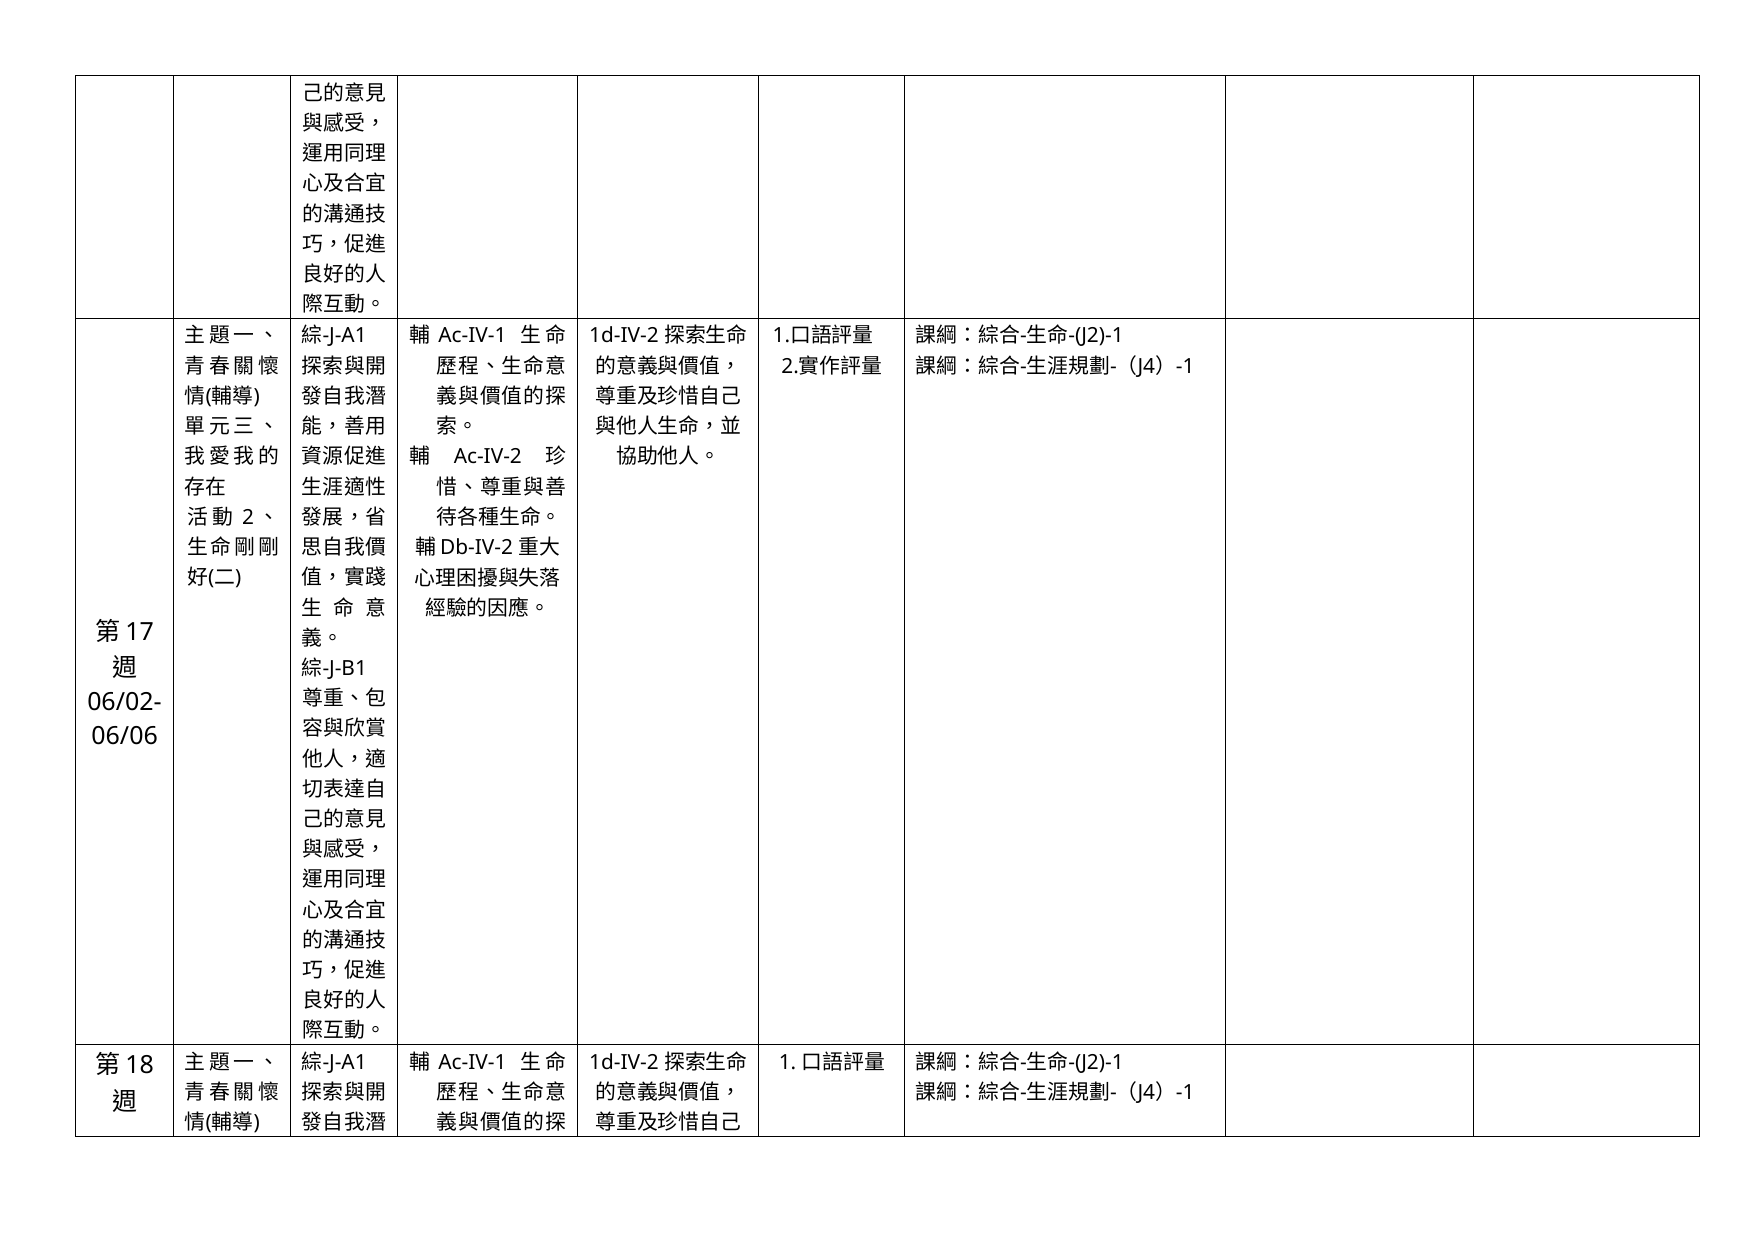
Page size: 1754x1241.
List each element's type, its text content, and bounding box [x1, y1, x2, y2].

table_cell 第18週 [76, 1045, 173, 1136]
table_cell [1474, 76, 1699, 318]
table_cell 1. 口語評量 [759, 1045, 904, 1136]
table_cell [1226, 1045, 1473, 1136]
table_cell [174, 76, 290, 318]
table_cell 1.口語評量 2.實作評量 [759, 319, 904, 1044]
table_cell [905, 76, 1225, 318]
table_cell [1474, 1045, 1699, 1136]
table_cell [398, 76, 577, 318]
table_cell [1226, 319, 1473, 1044]
table_cell [578, 76, 758, 318]
table_cell [76, 76, 173, 318]
table_cell 綜-J-A1 探索與開發自我潛 [291, 1045, 397, 1136]
table_cell 1d-IV-2 探索生命的意義與價值，尊重及珍惜自己 [578, 1045, 758, 1136]
table_cell 課綱：綜合-生命-(J2)-1 課綱：綜合-生涯規劃-（J4）-1 [905, 1045, 1225, 1136]
table_cell 課綱：綜合-生命-(J2)-1 課綱：綜合-生涯規劃-（J4）-1 [905, 319, 1225, 1044]
table_cell [1226, 76, 1473, 318]
table_cell 主題一、青春關懷情(輔導) 單元三、我愛我的存在 活動2、生命剛剛好(二) [174, 319, 290, 1044]
table_cell 輔Ac-IV-1 生命歷程、生命意義與價值的探 [398, 1045, 577, 1136]
table_cell 主題一、青春關懷情(輔導) [174, 1045, 290, 1136]
table_cell 輔Ac-IV-1 生命歷程、生命意義與價值的探索。 輔Ac-IV-2珍惜、尊重與善待各種生命。 輔Db-IV-2 重大心理困擾與失落經驗的因應。 [398, 319, 577, 1044]
table_cell 1d-IV-2 探索生命的意義與價值，尊重及珍惜自己與他人生命，並協助他人。 [578, 319, 758, 1044]
table_cell 綜-J-A1 探索與開發自我潛能，善用資源促進生涯適性發展，省思自我價值，實踐生命意義。 綜-J-B1 尊重、包容與欣賞他人，適切表達自己的意見與感受，運用同理心及合宜的溝通技巧，促進良好的人際互動。 [291, 319, 397, 1044]
table_cell 己的意見與感受，運用同理心及合宜的溝通技巧，促進良好的人際互動。 [291, 76, 397, 318]
table_cell [1474, 319, 1699, 1044]
table_cell 第17週 06/02-06/06 [76, 319, 173, 1044]
table_cell [759, 76, 904, 318]
